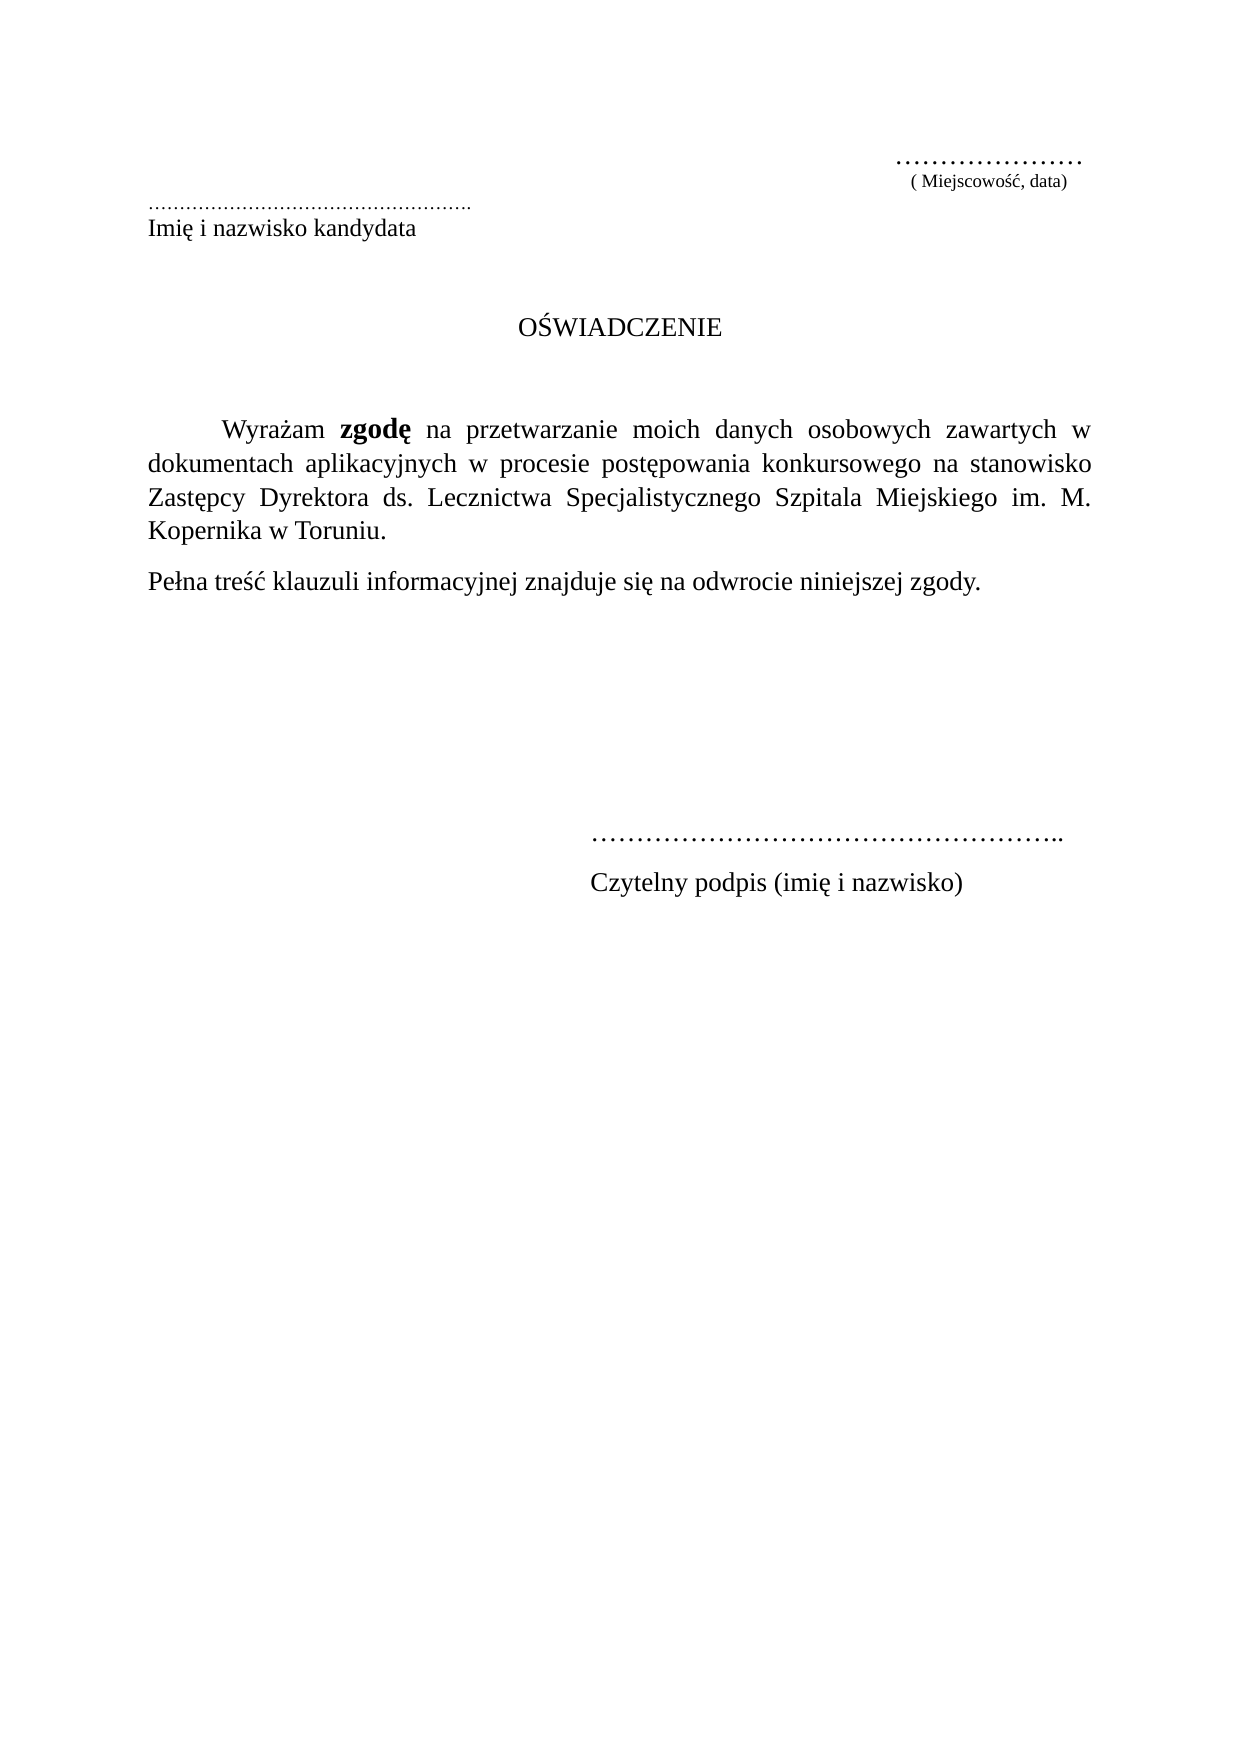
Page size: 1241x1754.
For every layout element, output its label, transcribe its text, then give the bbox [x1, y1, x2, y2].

text …………………………………………….. [148, 816, 1093, 847]
text Czytelny podpis (imię i nazwisko) [148, 866, 1093, 897]
text ……………………………………………. [148, 192, 1093, 213]
text ………………… [516, 139, 1093, 170]
text Wyrażam zgodę na przetwarzanie moich danych osobowych zawartych w dokumentach aplikacyjnych w procesie postępowania konkursowego na stanowisko Zastępcy Dyrektora ds. Lecznictwa Specjalistycznego Szpitala Miejskiego im. M. Kopernika w Toruniu. [148, 411, 1093, 546]
text Imię i nazwisko kandydata [148, 213, 1093, 242]
text OŚWIADCZENIE [148, 311, 1093, 342]
text Pełna treść klauzuli informacyjnej znajduje się na odwrocie niniejszej zgody. [148, 565, 1093, 596]
text ( Miejscowość, data) [811, 170, 1093, 192]
